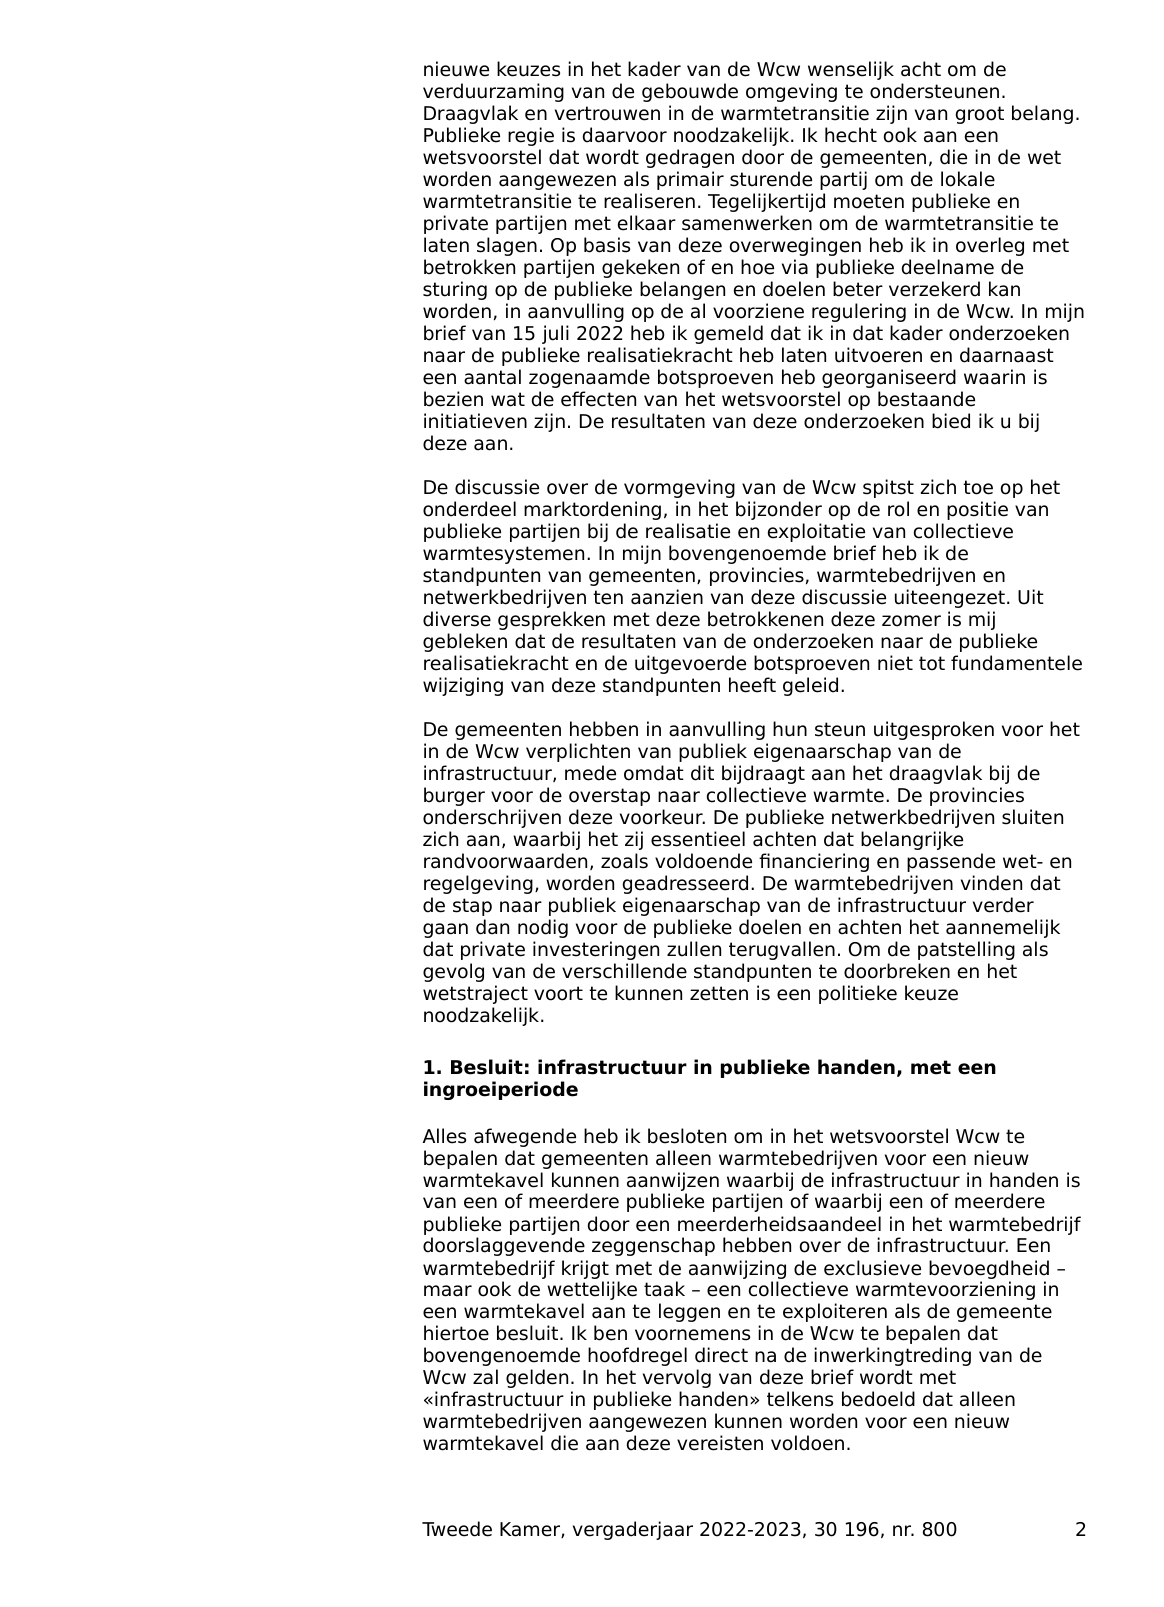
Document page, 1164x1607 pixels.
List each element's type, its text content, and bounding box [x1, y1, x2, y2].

text De discussie over de vormgeving van de Wcw spitst zich toe op het onderdeel marktordening, in het bijzonder op de rol en positie van publieke partijen bij de realisatie en exploitatie van collectieve warmtesystemen. In mijn bovengenoemde brief heb ik de standpunten van gemeenten, provincies, warmtebedrijven en netwerkbedrijven ten aanzien van deze discussie uiteengezet. Uit diverse gesprekken met deze betrokkenen deze zomer is mij gebleken dat de resultaten van de onderzoeken naar de publieke realisatiekracht en de uitgevoerde botsproeven niet tot fundamentele wijziging van deze standpunten heeft geleid. [422, 477, 1087, 697]
subtitle 1. Besluit: infrastructuur in publieke handen, met een ingroeiperiode [422, 1057, 1087, 1101]
text De gemeenten hebben in aanvulling hun steun uitgesproken voor het in de Wcw verplichten van publiek eigenaarschap van de infrastructuur, mede omdat dit bijdraagt aan het draagvlak bij de burger voor de overstap naar collectieve warmte. De provincies onderschrijven deze voorkeur. De publieke netwerkbedrijven sluiten zich aan, waarbij het zij essentieel achten dat belangrijke randvoorwaarden, zoals voldoende financiering en passende wet- en regelgeving, worden geadresseerd. De warmtebedrijven vinden dat de stap naar publiek eigenaarschap van de infrastructuur verder gaan dan nodig voor de publieke doelen en achten het aannemelijk dat private investeringen zullen terugvallen. Om de patstelling als gevolg van de verschillende standpunten te doorbreken en het wetstraject voort te kunnen zetten is een politieke keuze noodzakelijk. [422, 719, 1087, 1027]
text Alles afwegende heb ik besloten om in het wetsvoorstel Wcw te bepalen dat gemeenten alleen warmtebedrijven voor een nieuw warmtekavel kunnen aanwijzen waarbij de infrastructuur in handen is van een of meerdere publieke partijen of waarbij een of meerdere publieke partijen door een meerderheidsaandeel in het warmtebedrijf doorslaggevende zeggenschap hebben over de infrastructuur. Een warmtebedrijf krijgt met de aanwijzing de exclusieve bevoegdheid – maar ook de wettelijke taak – een collectieve warmtevoorziening in een warmtekavel aan te leggen en te exploiteren als de gemeente hiertoe besluit. Ik ben voornemens in de Wcw te bepalen dat bovengenoemde hoofdregel direct na de inwerkingtreding van de Wcw zal gelden. In het vervolg van deze brief wordt met «infrastructuur in publieke handen» telkens bedoeld dat alleen warmtebedrijven aangewezen kunnen worden voor een nieuw warmtekavel die aan deze vereisten voldoen. [422, 1126, 1087, 1455]
text nieuwe keuzes in het kader van de Wcw wenselijk acht om de verduurzaming van de gebouwde omgeving te ondersteunen. Draagvlak en vertrouwen in de warmtetransitie zijn van groot belang. Publieke regie is daarvoor noodzakelijk. Ik hecht ook aan een wetsvoorstel dat wordt gedragen door de gemeenten, die in de wet worden aangewezen als primair sturende partij om de lokale warmtetransitie te realiseren. Tegelijkertijd moeten publieke en private partijen met elkaar samenwerken om de warmtetransitie te laten slagen. Op basis van deze overwegingen heb ik in overleg met betrokken partijen gekeken of en hoe via publieke deelname de sturing op de publieke belangen en doelen beter verzekerd kan worden, in aanvulling op de al voorziene regulering in de Wcw. In mijn brief van 15 juli 2022 heb ik gemeld dat ik in dat kader onderzoeken naar de publieke realisatiekracht heb laten uitvoeren en daarnaast een aantal zogenaamde botsproeven heb georganiseerd waarin is bezien wat de effecten van het wetsvoorstel op bestaande initiatieven zijn. De resultaten van deze onderzoeken bied ik u bij deze aan. [422, 59, 1087, 455]
